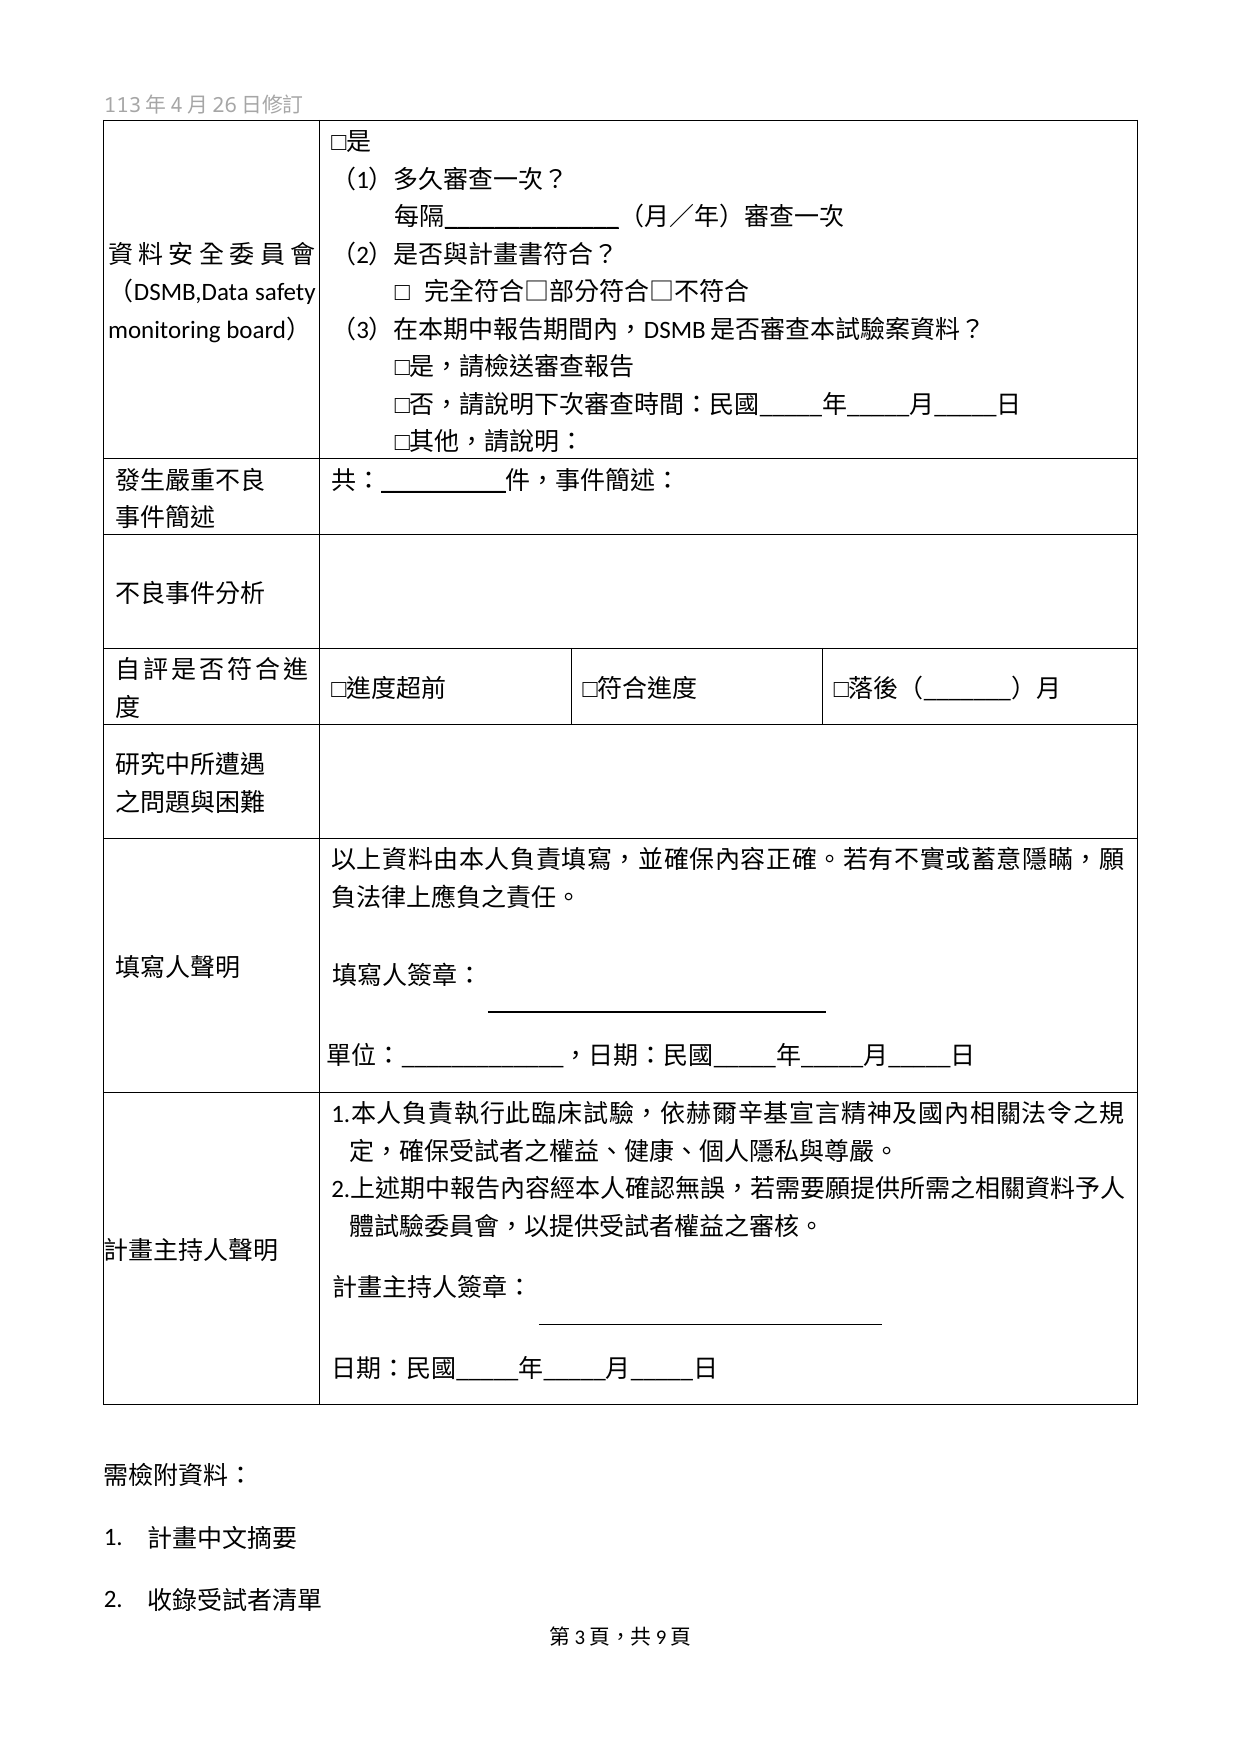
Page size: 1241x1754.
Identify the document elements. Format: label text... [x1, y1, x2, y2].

table_cell [320, 725, 1137, 837]
table_cell 1.本人負責執行此臨床試驗，依赫爾辛基宣言精神及國內相關法令之規定，確保受試者之權益、健康、個人隱私與尊嚴。 2.上述期中報告內容經本人確認無誤，若需要願提供所需之相關資料予人體試驗委員會，以提供受試者權益之審核。 日期：民國_____年_____月_____日 [320, 1093, 1137, 1404]
table_cell 填寫人聲明 [104, 839, 319, 1092]
table_header [539, 1245, 882, 1324]
table_header 填寫人簽章： [331, 932, 488, 1011]
table_cell 研究中所遭遇 之問題與困難 [104, 725, 319, 837]
table_cell □符合進度 [572, 649, 822, 724]
list 收錄受試者清單 [103, 1557, 1137, 1620]
table_cell □進度超前 [320, 649, 571, 724]
table_cell 計畫主持人聲明 [104, 1093, 319, 1404]
table_cell [320, 535, 1137, 648]
table_header [488, 932, 826, 1011]
text 需檢附資料： [103, 1432, 1137, 1495]
list 計畫中文摘要 [103, 1495, 1137, 1557]
table_header 計畫主持人簽章： [331, 1245, 539, 1324]
table_cell □落後（_______）月 [823, 649, 1137, 724]
table_cell 以上資料由本人負責填寫，並確保內容正確。若有不實或蓄意隱瞞，願負法律上應負之責任。 單位：_____________，日期：民國_____年_____月_____日 [320, 839, 1137, 1092]
table_cell □是 （1）多久審查一次？ 每隔______________（月／年）審查一次 （2）是否與計畫書符合？ □ 完全符合□部分符合□不符合 （3）在本期中報告期間內，DSMB是否審查本試驗案資料？ □是，請檢送審查報告 □否，請說明下次審查時間：民國_____年_____月_____日 □其他，請說明： [320, 121, 1137, 458]
table_cell 資料安全委員會（DSMB,Data safety monitoring board） [104, 121, 319, 458]
table_cell 自評是否符合進度 [104, 649, 319, 724]
table_cell 共：__________件，事件簡述： [320, 459, 1137, 534]
table_cell 發生嚴重不良 事件簡述 [104, 459, 319, 534]
table_cell 不良事件分析 [104, 535, 319, 648]
